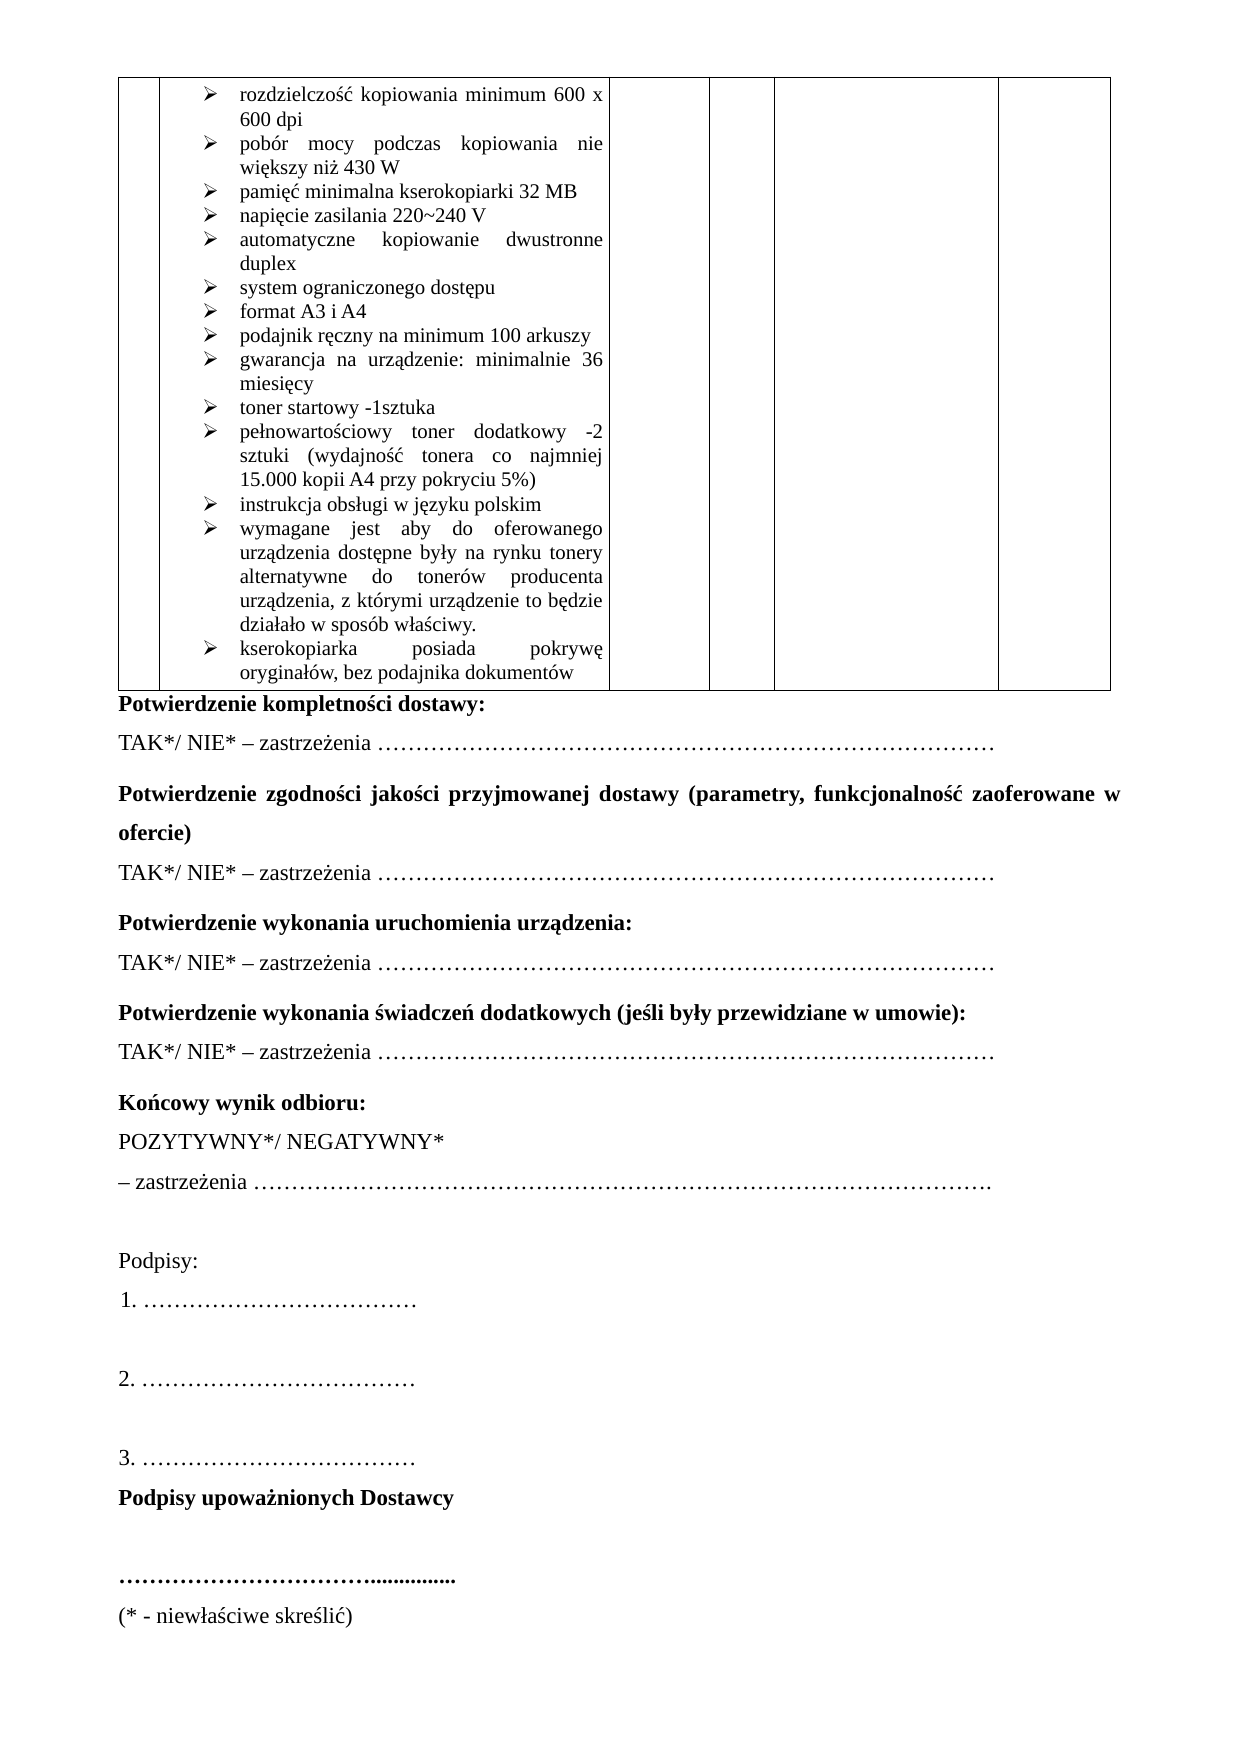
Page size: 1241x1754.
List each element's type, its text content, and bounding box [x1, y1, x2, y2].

text Potwierdzenie wykonania uruchomienia urządzenia: [118, 909, 1122, 935]
text TAK*/ NIE* – zastrzeżenia ……………………………………………………………………… [118, 1038, 1122, 1065]
text TAK*/ NIE* – zastrzeżenia ……………………………………………………………………… [118, 948, 1122, 975]
text Końcowy wynik odbioru: [118, 1089, 1122, 1115]
text 3. ……………………………… [90, 1444, 1122, 1471]
text POZYTYWNY*/ NEGATYWNY* [118, 1128, 1122, 1155]
text Podpisy: [118, 1247, 1122, 1273]
text TAK*/ NIE* – zastrzeżenia ……………………………………………………………………… [118, 729, 1122, 756]
text (* - niewłaściwe skreślić) [118, 1602, 1122, 1628]
text Potwierdzenie kompletności dostawy: [118, 690, 1122, 716]
table_cell [775, 78, 998, 690]
table_cell KSEROKOPIARKA kopiarka cyfrowa , fabrycznie nowa prędkość kopiowania co najmniej: 18 str. A4/minutę, 8 str. A3/minutę kaseta na papier o pojemności minimum 250 arkuszy zoom: 25-400 % wydajność miesięczna nie mniej niż 15.000 kopii wydajn. tonera co najmniej 15.000 kopii A4 przy pokryciu 5% wydajność bębna co najmniej 150.000 kopii czas nagrzewania maksymalny lub krótszy niż 25 sekund rozdzielczość kopiowania minimum 600 x 600 dpi pobór mocy podczas kopiowania nie większy niż 430 W pamięć minimalna kserokopiarki 32 MB napięcie zasilania 220~240 V automatyczne kopiowanie dwustronne duplex system ograniczonego dostępu format A3 i A4 podajnik ręczny na minimum 100 arkuszy gwarancja na urządzenie: minimalnie 36 miesięcy toner startowy -1sztuka pełnowartościowy toner dodatkowy -2 sztuki (wydajność tonera co najmniej 15.000 kopii A4 przy pokryciu 5%) instrukcja obsługi w języku polskim wymagane jest aby do oferowanego urządzenia dostępne były na rynku tonery alternatywne do tonerów producenta urządzenia, z którymi urządzenie to będzie działało w sposób właściwy. kserokopiarka posiada pokrywę oryginałów, bez podajnika dokumentów [160, 78, 609, 690]
text TAK*/ NIE* – zastrzeżenia ……………………………………………………………………… [118, 859, 1122, 885]
text 1. ……………………………… [120, 1286, 1122, 1313]
text Potwierdzenie wykonania świadczeń dodatkowych (jeśli były przewidziane w umowie): [118, 999, 1122, 1025]
text ……………………………............... [118, 1563, 1122, 1589]
text Potwierdzenie zgodności jakości przyjmowanej dostawy (parametry, funkcjonalność zaoferowane w ofercie) [118, 780, 1122, 846]
table_cell [999, 78, 1110, 690]
table_cell [710, 78, 774, 690]
table_cell [610, 78, 709, 690]
text 2. ……………………………… [118, 1365, 1122, 1392]
table_cell [119, 78, 159, 690]
text – zastrzeżenia ……………………………………………………………………………………. [118, 1168, 1122, 1194]
text Podpisy upoważnionych Dostawcy [118, 1484, 1122, 1510]
